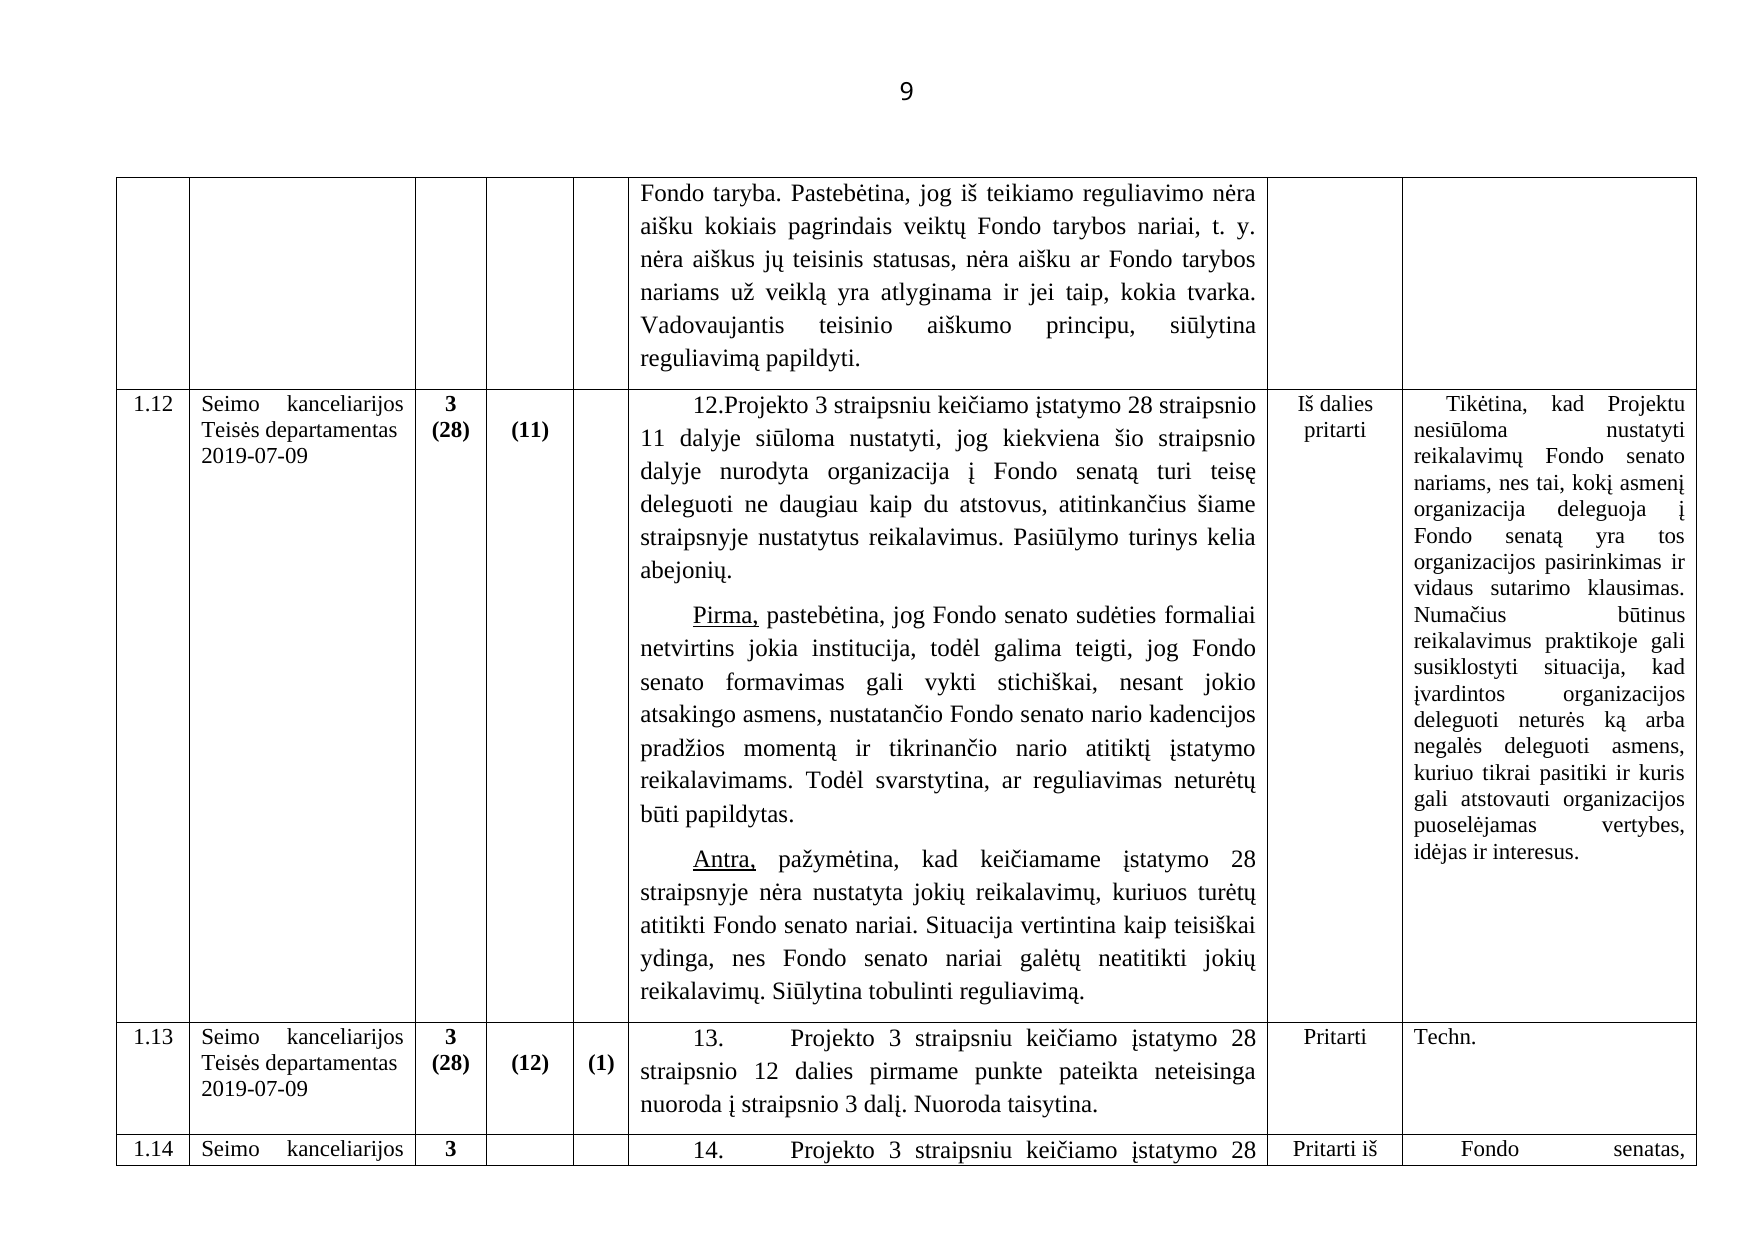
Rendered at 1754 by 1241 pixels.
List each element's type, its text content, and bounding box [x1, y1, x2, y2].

table_cell 1.14 [117, 1135, 189, 1165]
table_cell Seimo kanceliarijos [190, 1135, 415, 1165]
table_cell 3 [416, 1135, 486, 1165]
table_cell [487, 1135, 573, 1165]
table_cell 14. Projekto 3 straipsniu keičiamo įstatymo 28 [629, 1135, 1267, 1165]
table_cell 12.Projekto 3 straipsniu keičiamo įstatymo 28 straipsnio 11 dalyje siūloma nustatyti, jog kiekviena šio straipsnio dalyje nurodyta organizacija į Fondo senatą turi teisę deleguoti ne daugiau kaip du atstovus, atitinkančius šiame straipsnyje nustatytus reikalavimus. Pasiūlymo turinys kelia abejonių. Pirma, pastebėtina, jog Fondo senato sudėties formaliai netvirtins jokia institucija, todėl galima teigti, jog Fondo senato formavimas gali vykti stichiškai, nesant jokio atsakingo asmens, nustatančio Fondo senato nario kadencijos pradžios momentą ir tikrinančio nario atitiktį įstatymo reikalavimams. Todėl svarstytina, ar reguliavimas neturėtų būti papildytas. Antra, pažymėtina, kad keičiamame įstatymo 28 straipsnyje nėra nustatyta jokių reikalavimų, kuriuos turėtų atitikti Fondo senato nariai. Situacija vertintina kaip teisiškai ydinga, nes Fondo senato nariai galėtų neatitikti jokių reikalavimų. Siūlytina tobulinti reguliavimą. [629, 390, 1267, 1022]
table_cell Tikėtina, kad Projektu nesiūloma nustatyti reikalavimų Fondo senato nariams, nes tai, kokį asmenį organizacija deleguoja į Fondo senatą yra tos organizacijos pasirinkimas ir vidaus sutarimo klausimas. Numačius būtinus reikalavimus praktikoje gali susiklostyti situacija, kad įvardintos organizacijos deleguoti neturės ką arba negalės deleguoti asmens, kuriuo tikrai pasitiki ir kuris gali atstovauti organizacijos puoselėjamas vertybes, idėjas ir interesus. [1403, 390, 1696, 1022]
table_cell (12) [487, 1023, 573, 1134]
table_cell Fondo taryba. Pastebėtina, jog iš teikiamo reguliavimo nėra aišku kokiais pagrindais veiktų Fondo tarybos nariai, t. y. nėra aiškus jų teisinis statusas, nėra aišku ar Fondo tarybos nariams už veiklą yra atlyginama ir jei taip, kokia tvarka. Vadovaujantis teisinio aiškumo principu, siūlytina reguliavimą papildyti. [629, 178, 1267, 389]
table_cell [574, 390, 628, 1022]
table_cell 13. Projekto 3 straipsniu keičiamo įstatymo 28 straipsnio 12 dalies pirmame punkte pateikta neteisinga nuoroda į straipsnio 3 dalį. Nuoroda taisytina. [629, 1023, 1267, 1134]
table_cell 1.13 [117, 1023, 189, 1134]
table_cell [574, 1135, 628, 1165]
table_cell [190, 178, 415, 389]
table_cell Seimo kanceliarijos Teisės departamentas 2019-07-09 [190, 390, 415, 1022]
table_cell [487, 178, 573, 389]
table_cell (1) [574, 1023, 628, 1134]
table_cell [574, 178, 628, 389]
table_cell (11) [487, 390, 573, 1022]
table_cell 1.12 [117, 390, 189, 1022]
table_cell 3 (28) [416, 1023, 486, 1134]
table_cell 3 (28) [416, 390, 486, 1022]
table_cell Fondo senatas, [1403, 1135, 1696, 1165]
table_cell [1403, 178, 1696, 389]
table_cell Pritarti [1268, 1023, 1402, 1134]
table_cell Iš dalies pritarti [1268, 390, 1402, 1022]
table_cell [416, 178, 486, 389]
table_cell [117, 178, 189, 389]
table_cell Seimo kanceliarijos Teisės departamentas 2019-07-09 [190, 1023, 415, 1134]
table_cell Pritarti iš [1268, 1135, 1402, 1165]
table_cell [1268, 178, 1402, 389]
table_cell Techn. [1403, 1023, 1696, 1134]
